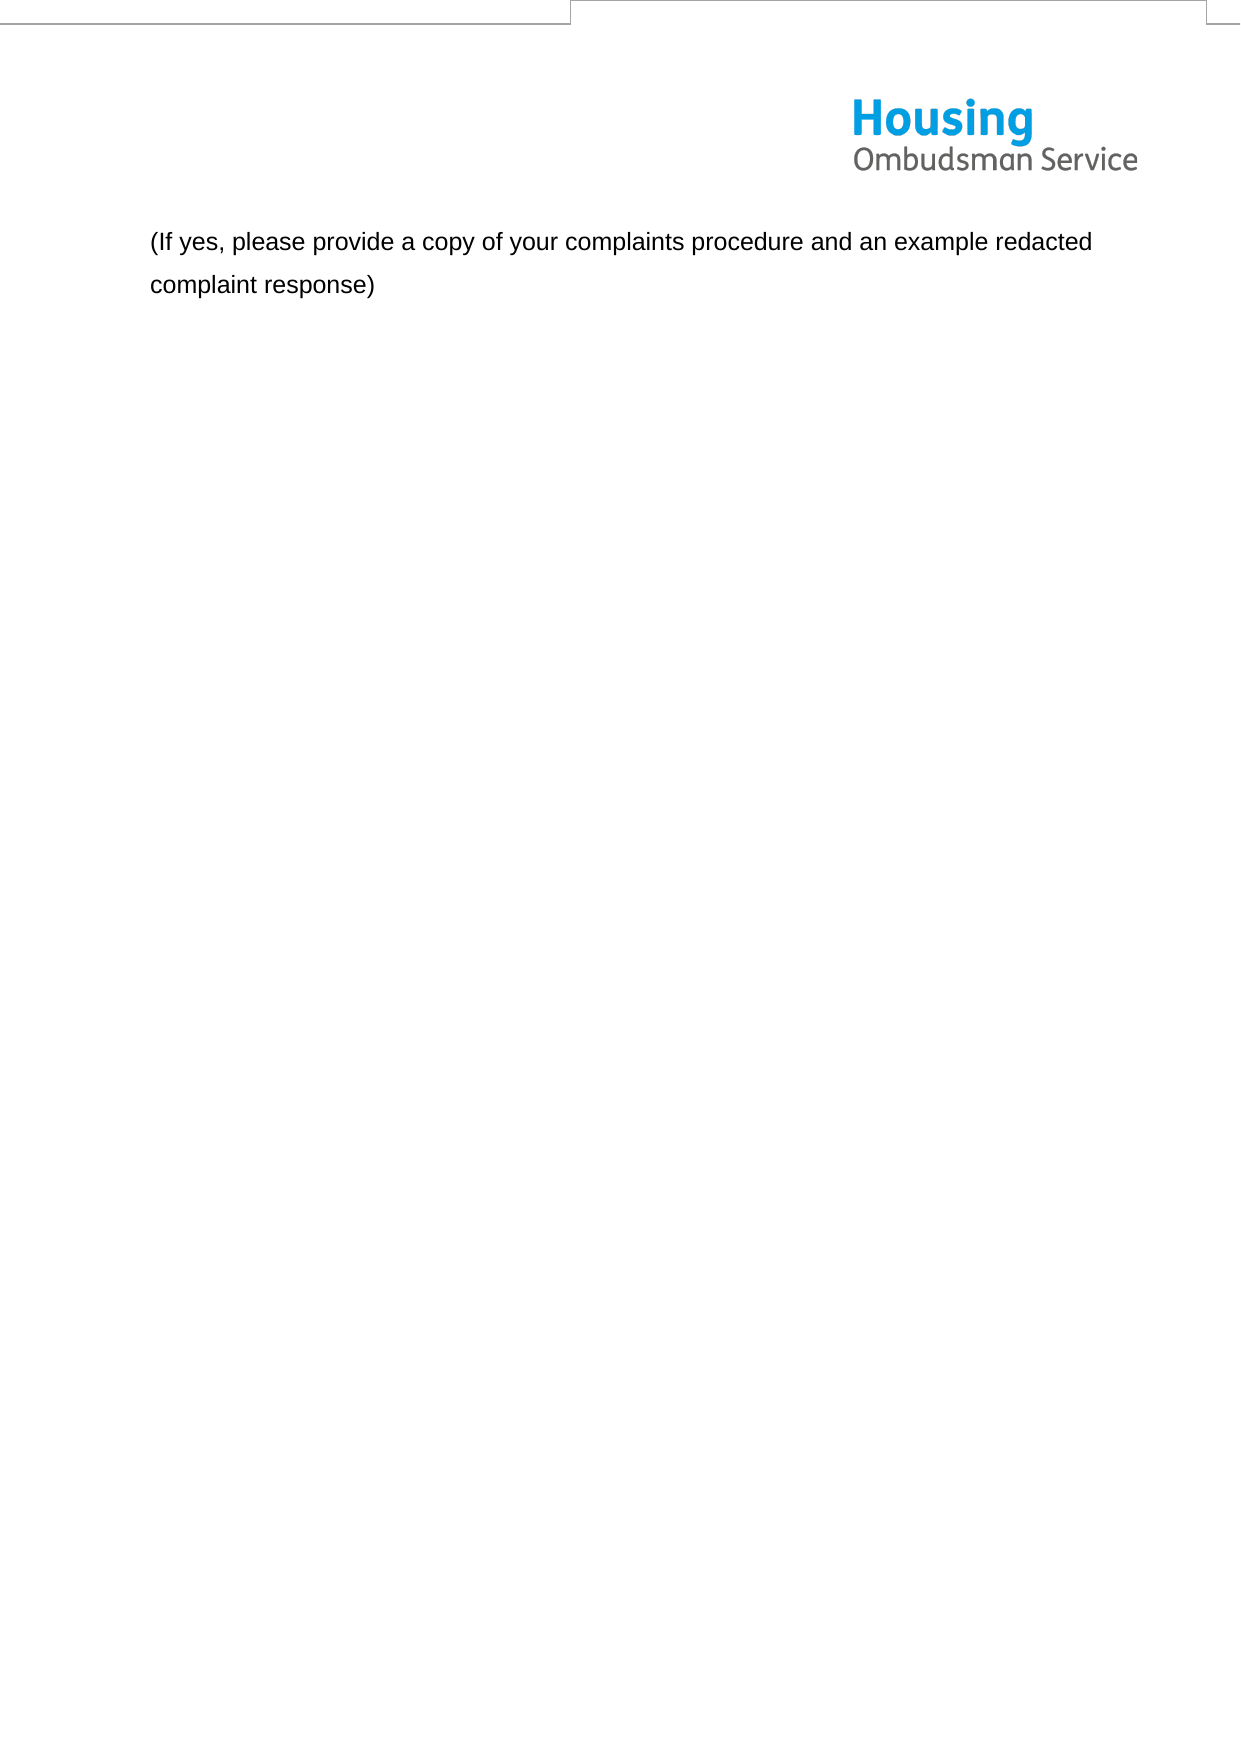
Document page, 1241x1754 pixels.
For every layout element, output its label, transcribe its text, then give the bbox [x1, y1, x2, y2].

text (If yes, please provide a copy of your complaints procedure and an example redacted complaint response) [150, 227, 1137, 299]
